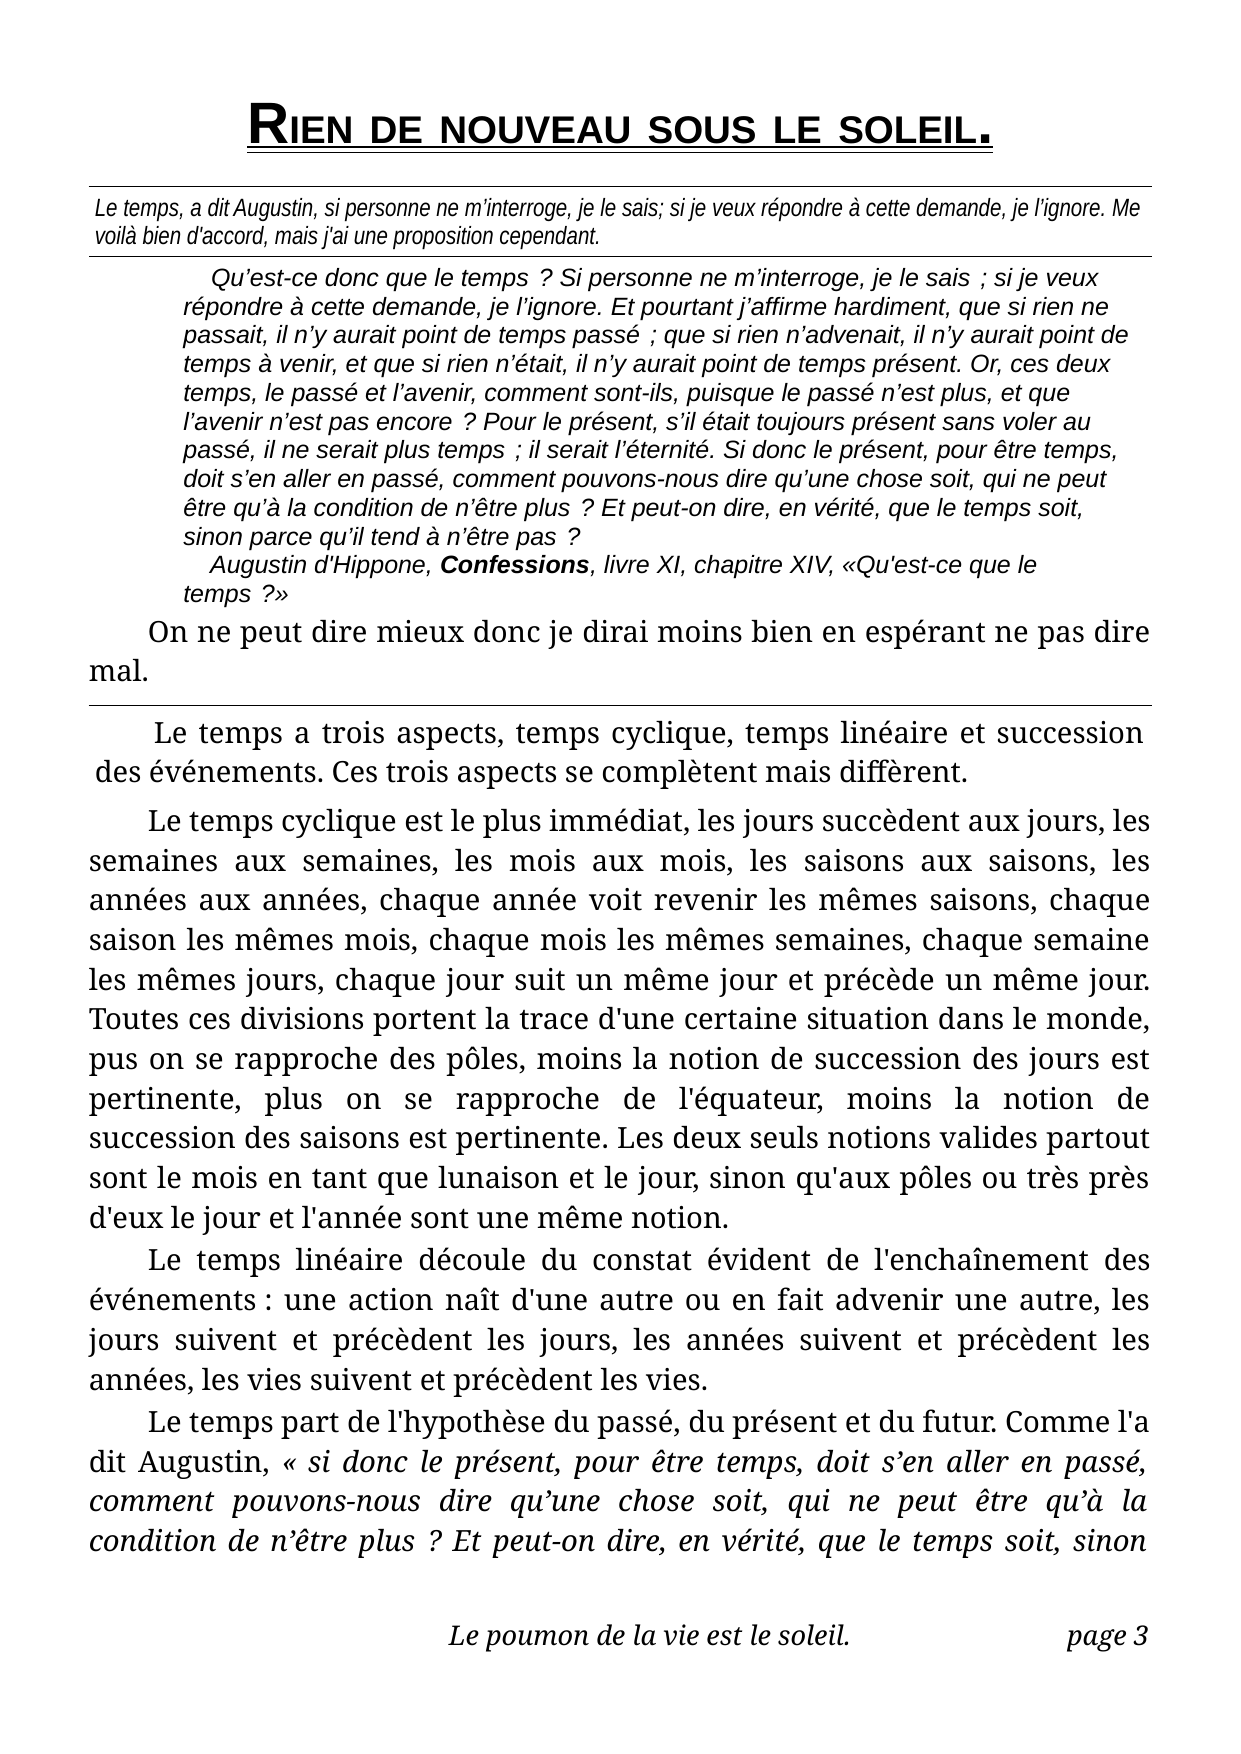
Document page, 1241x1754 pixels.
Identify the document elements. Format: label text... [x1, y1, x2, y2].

text Le temps a trois aspects, temps cyclique, temps linéaire et succession des événements. Ces trois aspects se complètent mais diffèrent. [88, 706, 1152, 797]
text On ne peut dire mieux donc je dirai moins bien en espérant ne pas dire mal. [88, 611, 1152, 690]
text Le temps cyclique est le plus immédiat, les jours succèdent aux jours, les semaines aux semaines, les mois aux mois, les saisons aux saisons, les années aux années, chaque année voit revenir les mêmes saisons, chaque saison les mêmes mois, chaque mois les mêmes semaines, chaque semaine les mêmes jours, chaque jour suit un même jour et précède un même jour. Toutes ces divisions portent la trace d'une certaine situation dans le monde, pus on se rapproche des pôles, moins la notion de succession des jours est pertinente, plus on se rapproche de l'équateur, moins la notion de succession des saisons est pertinente. Les deux seuls notions valides partout sont le mois en tant que lunaison et le jour, sinon qu'aux pôles ou très près d'eux le jour et l'année sont une même notion. [88, 800, 1152, 1237]
text Qu’est-ce donc que le temps ? Si personne ne m’interroge, je le sais ; si je veux répondre à cette demande, je l’ignore. Et pourtant j’affirme hardiment, que si rien ne passait, il n’y aurait point de temps passé ; que si rien n’advenait, il n’y aurait point de temps à venir, et que si rien n’était, il n’y aurait point de temps présent. Or, ces deux temps, le passé et l’avenir, comment sont-ils, puisque le passé n’est plus, et que l’avenir n’est pas encore ? Pour le présent, s’il était toujours présent sans voler au passé, il ne serait plus temps ; il serait l’éternité. Si donc le présent, pour être temps, doit s’en aller en passé, comment pouvons-nous dire qu’une chose soit, qui ne peut être qu’à la condition de n’être plus ? Et peut-on dire, en vérité, que le temps soit, sinon parce qu’il tend à n’être pas ? [183, 263, 1152, 550]
text Le temps linéaire découle du constat évident de l'enchaînement des événements : une action naît d'une autre ou en fait advenir une autre, les jours suivent et précèdent les jours, les années suivent et précèdent les années, les vies suivent et précèdent les vies. [88, 1240, 1152, 1398]
text Le temps part de l'hypothèse du passé, du présent et du futur. Comme l'a dit Augustin, « si donc le présent, pour être temps, doit s’en aller en passé, comment pouvons-nous dire qu’une chose soit, qui ne peut être qu’à la condition de n’être plus ? Et peut-on dire, en vérité, que le temps soit, sinon [88, 1401, 1152, 1560]
text Le temps, a dit Augustin, si personne ne m’interroge, je le sais; si je veux répondre à cette demande, je l’ignore. Me voilà bien d'accord, mais j'ai une proposition cependant. [88, 187, 1152, 257]
text Augustin d'Hippone, Confessions, livre XI, chapitre XIV, «Qu'est-ce que le temps ?» [183, 550, 1152, 608]
subtitle Rien de nouveau sous le soleil. [88, 88, 1152, 156]
